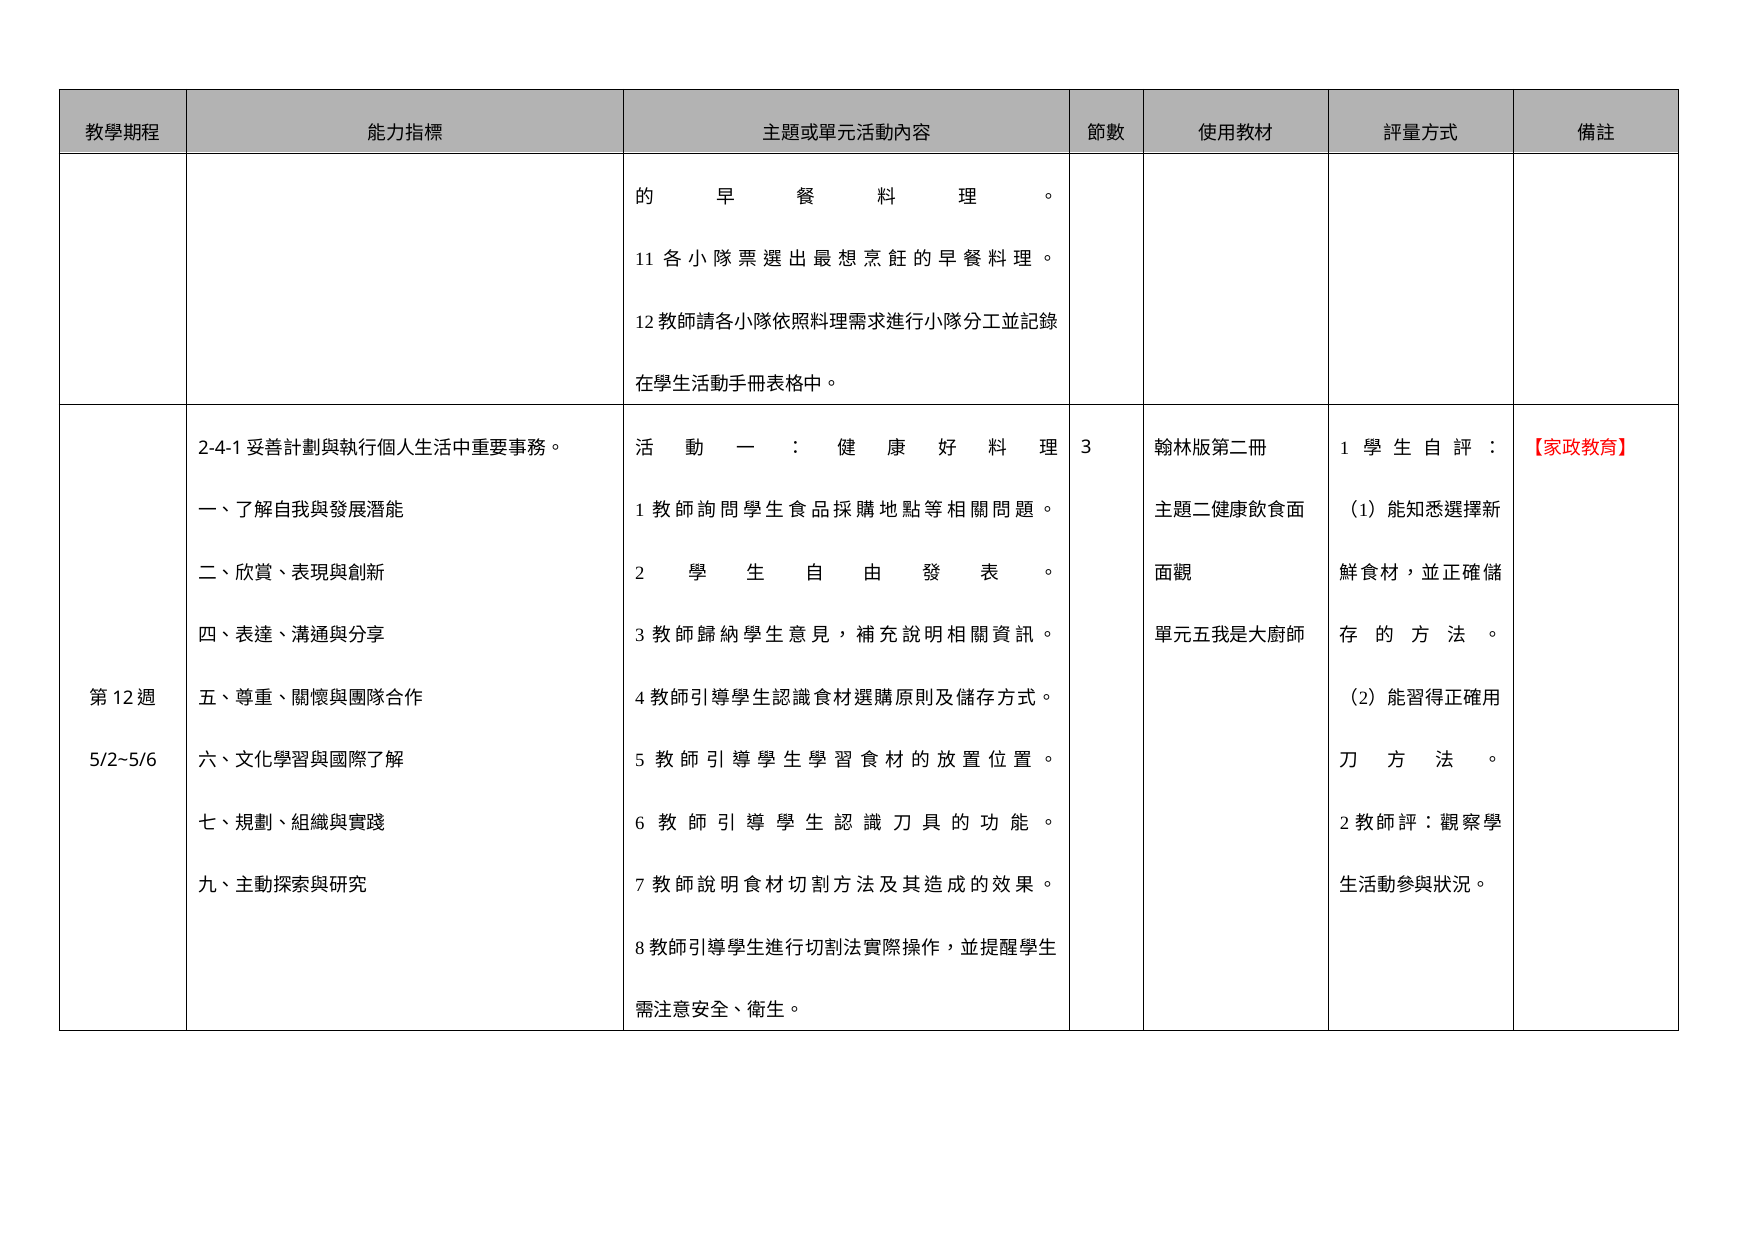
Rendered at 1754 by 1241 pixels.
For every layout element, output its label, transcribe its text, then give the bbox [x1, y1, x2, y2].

table_header 節數 [1070, 90, 1143, 152]
table_cell [1514, 154, 1678, 403]
table_cell [1070, 154, 1143, 403]
table_cell [187, 154, 623, 403]
table_header 教學期程 [60, 90, 186, 152]
table_cell [60, 154, 186, 403]
table_cell [1329, 154, 1513, 403]
table_cell 第12週 5/2~5/6 [60, 405, 186, 1029]
table_header 主題或單元活動內容 [624, 90, 1069, 152]
table_cell [1144, 154, 1328, 403]
table_cell 的早餐料理。 11各小隊票選出最想烹飪的早餐料理。 12教師請各小隊依照料理需求進行小隊分工並記錄在學生活動手冊表格中。 [624, 154, 1069, 403]
table_header 備註 [1514, 90, 1678, 152]
table_cell 活動一：健康好料理 1教師詢問學生食品採購地點等相關問題。 2學生自由發表。 3教師歸納學生意見，補充說明相關資訊。 4教師引導學生認識食材選購原則及儲存方式。 5教師引導學生學習食材的放置位置。 6教師引導學生認識刀具的功能。 7教師說明食材切割方法及其造成的效果。 8教師引導學生進行切割法實際操作，並提醒學生需注意安全、衛生。 [624, 405, 1069, 1029]
table_cell 2-4-1妥善計劃與執行個人生活中重要事務。 一、了解自我與發展潛能 二、欣賞、表現與創新 四、表達、溝通與分享 五、尊重、關懷與團隊合作 六、文化學習與國際了解 七、規劃、組織與實踐 九、主動探索與研究 [187, 405, 623, 1029]
table_cell 3 [1070, 405, 1143, 1029]
table_cell 1學生自評： （1）能知悉選擇新鮮食材，並正確儲存的方法。 （2）能習得正確用刀方法。 2教師評：觀察學生活動參與狀況。 [1329, 405, 1513, 1029]
table_header 評量方式 [1329, 90, 1513, 152]
table_header 能力指標 [187, 90, 623, 152]
table_header 使用教材 [1144, 90, 1328, 152]
table_cell 翰林版第二冊 主題二健康飲食面面觀 單元五我是大廚師 [1144, 405, 1328, 1029]
table_cell 【家政教育】 [1514, 405, 1678, 1029]
